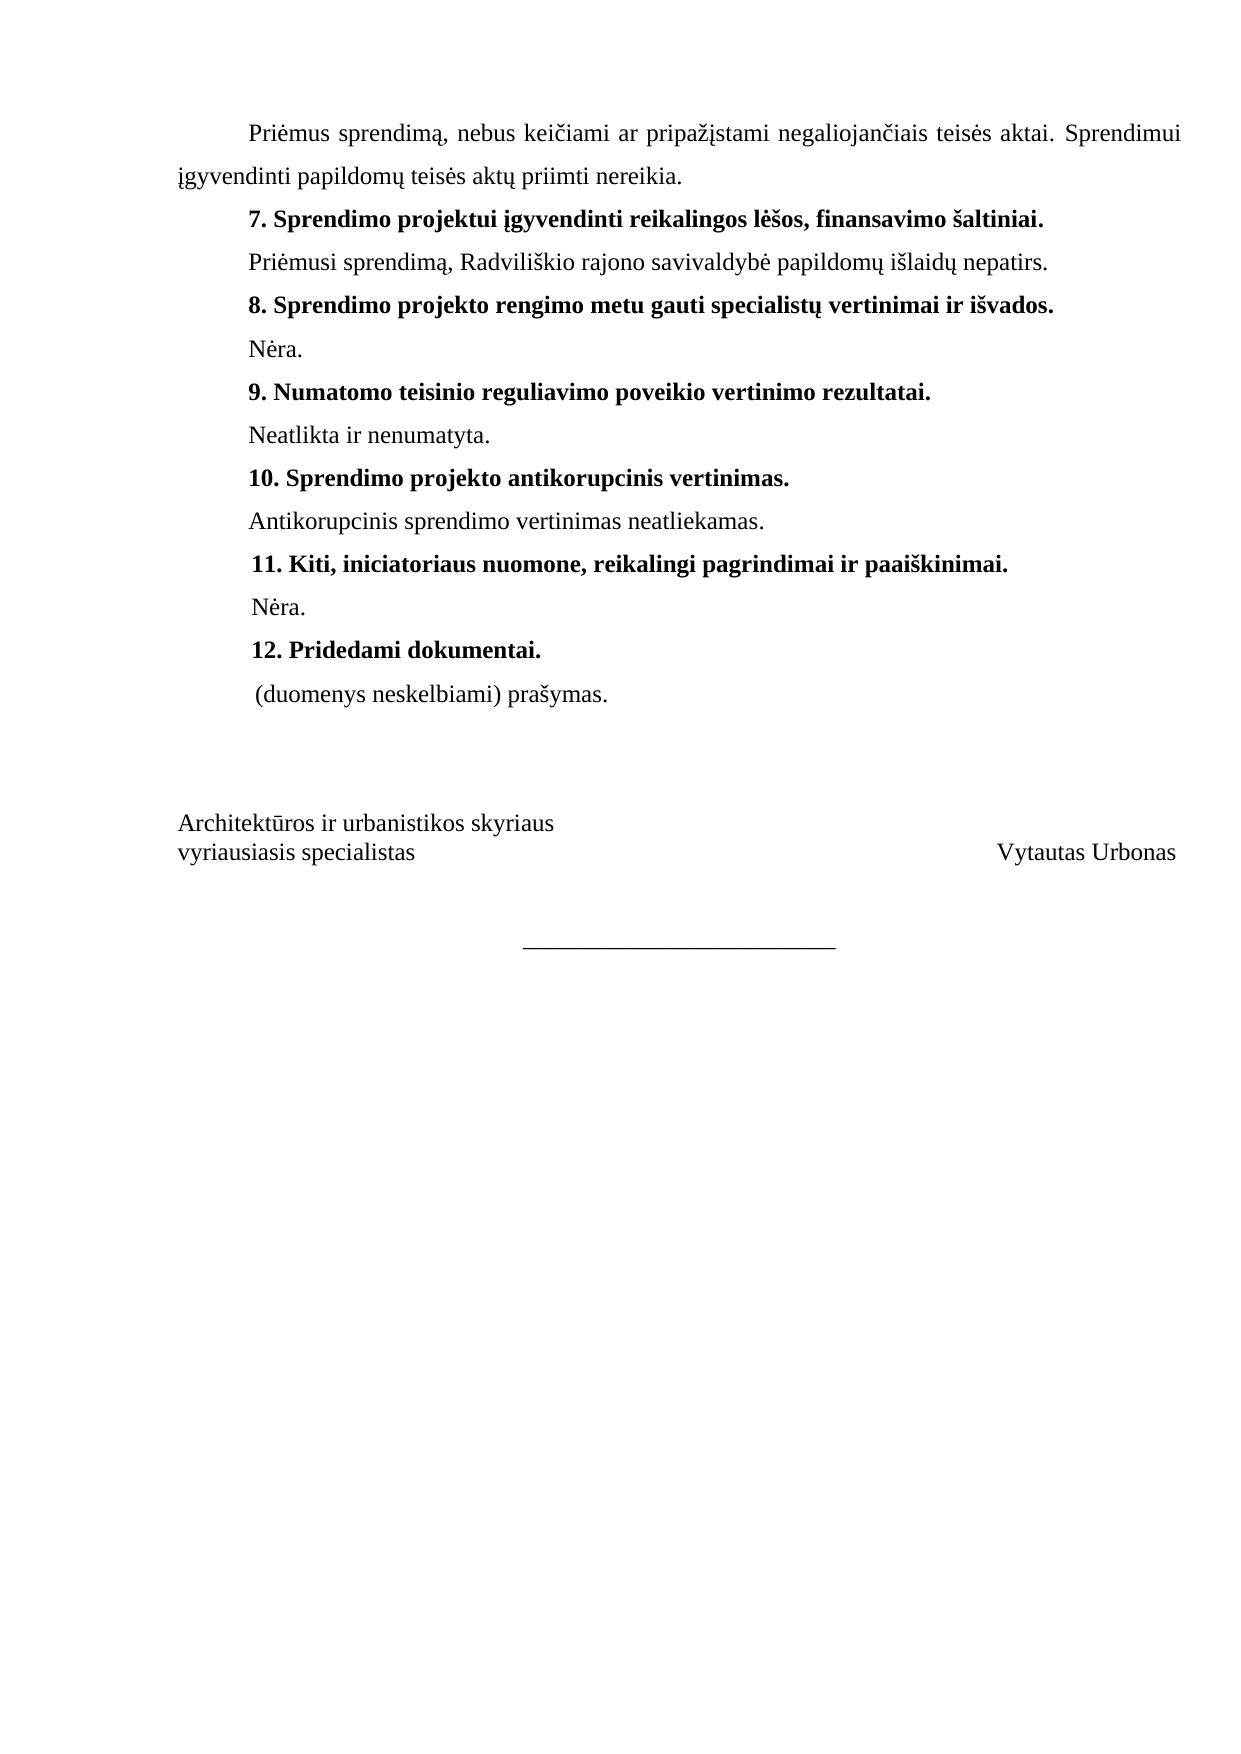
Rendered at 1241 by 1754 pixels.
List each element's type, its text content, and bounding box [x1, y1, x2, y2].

text 11. Kiti, iniciatoriaus nuomone, reikalingi pagrindimai ir paaiškinimai. [251, 549, 1181, 578]
text Neatlikta ir nenumatyta. [177, 420, 1181, 449]
text 10. Sprendimo projekto antikorupcinis vertinimas. [177, 463, 1181, 492]
text Nėra. [177, 334, 1181, 362]
text 12. Pridedami dokumentai. [251, 636, 1181, 664]
text Antikorupcinis sprendimo vertinimas neatliekamas. [177, 506, 1181, 535]
text 9. Numatomo teisinio reguliavimo poveikio vertinimo rezultatai. [177, 377, 1181, 406]
text Nėra. [251, 592, 1181, 621]
text 8. Sprendimo projekto rengimo metu gauti specialistų vertinimai ir išvados. [177, 291, 1181, 319]
text Priėmus sprendimą, nebus keičiami ar pripažįstami negaliojančiais teisės aktai. Sprendimui įgyvendinti papildomų teisės aktų priimti nereikia. [177, 118, 1181, 190]
text vyriausiasis specialistas Vytautas Urbonas [177, 837, 1181, 866]
text 7. Sprendimo projektui įgyvendinti reikalingos lėšos, finansavimo šaltiniai. [177, 204, 1181, 233]
text (duomenys neskelbiami) prašymas. [177, 679, 1181, 707]
text Priėmusi sprendimą, Radviliškio rajono savivaldybė papildomų išlaidų nepatirs. [177, 247, 1181, 276]
text _________________________ [177, 923, 1181, 952]
text Architektūros ir urbanistikos skyriaus [177, 808, 1181, 837]
